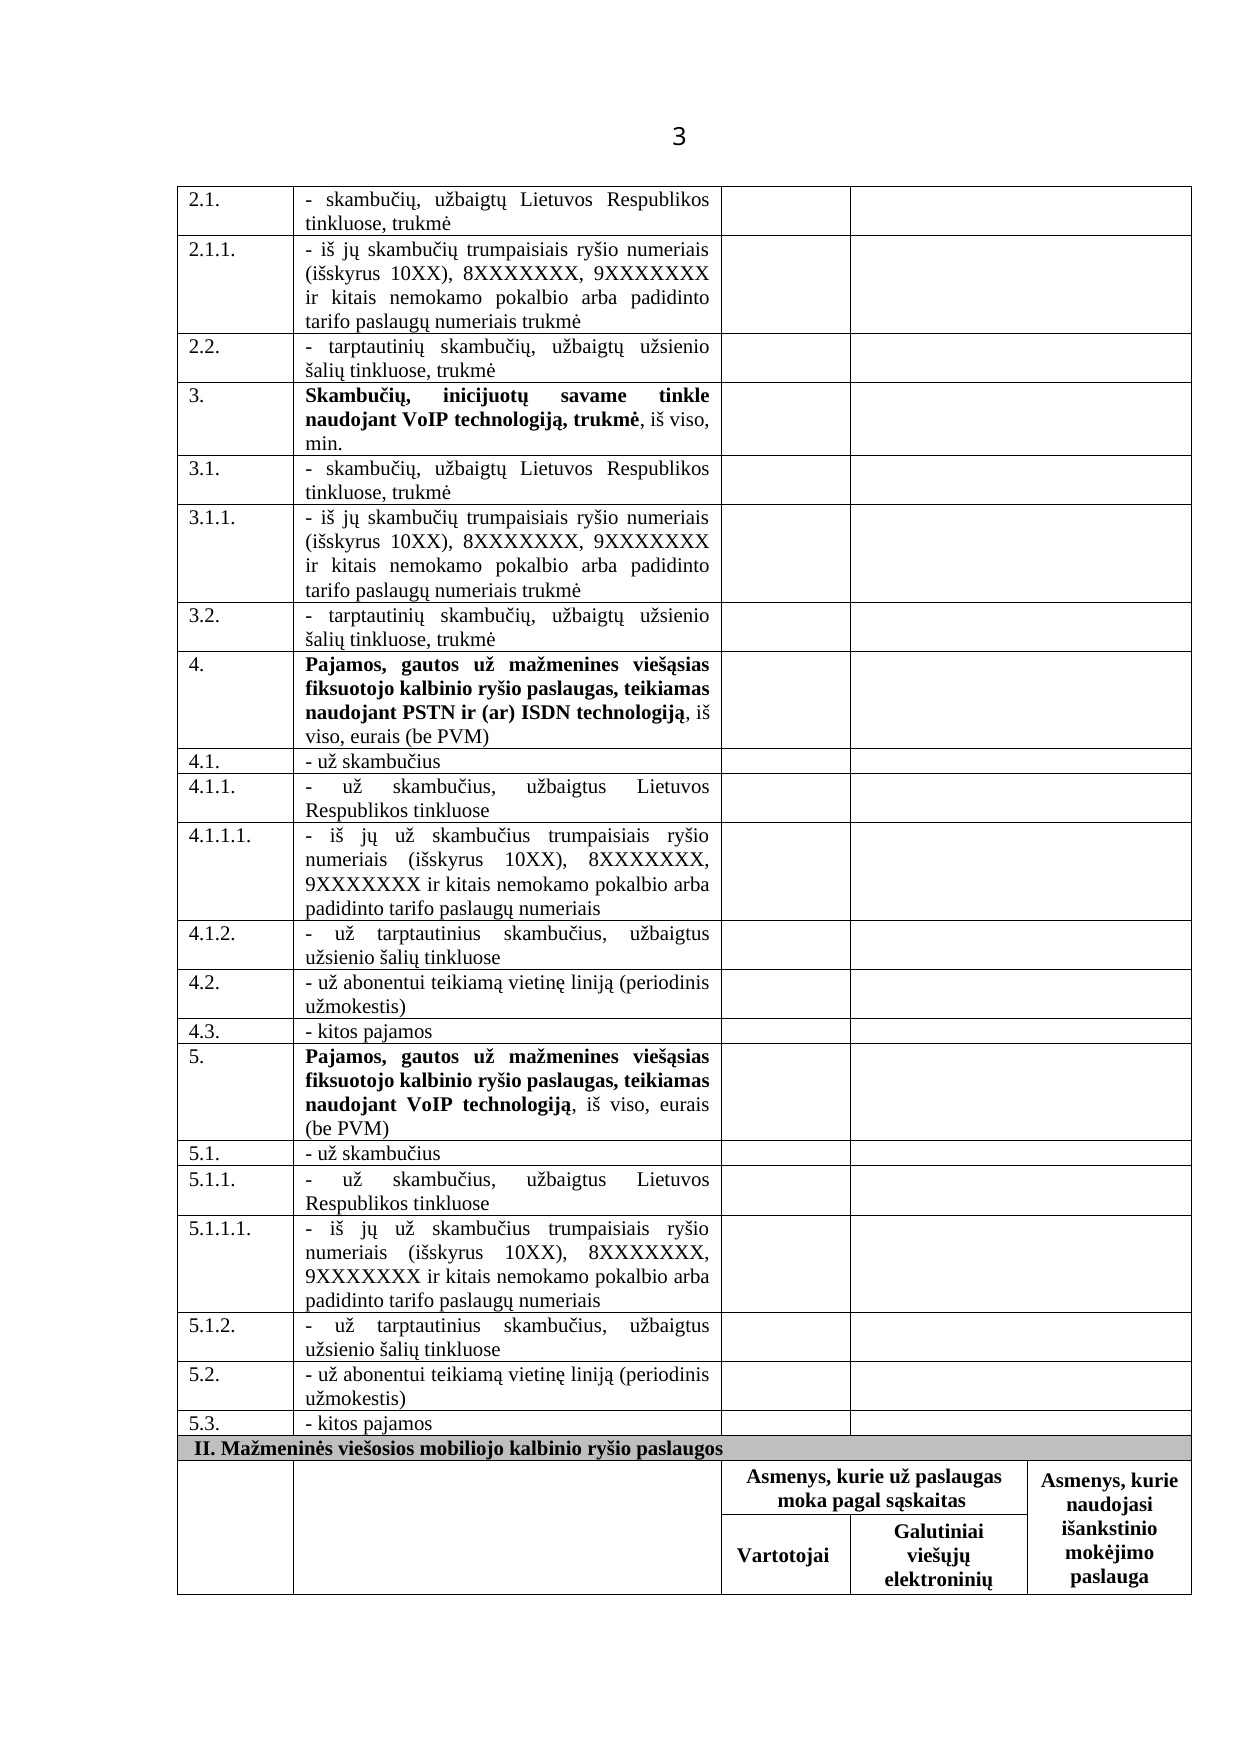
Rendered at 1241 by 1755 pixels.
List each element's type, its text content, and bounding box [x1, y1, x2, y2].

table_cell [851, 603, 1191, 651]
table_cell Pajamos, gautos už mažmenines viešąsias fiksuotojo kalbinio ryšio paslaugas, teikiamas naudojant PSTN ir (ar) ISDN technologiją, iš viso, eurais (be PVM) [294, 652, 721, 748]
table_cell [722, 383, 850, 455]
table_cell - tarptautinių skambučių, užbaigtų užsienio šalių tinkluose, trukmė [294, 334, 721, 382]
table_cell [722, 334, 850, 382]
table_cell - už skambučius [294, 749, 721, 773]
table_cell 5.2. [178, 1362, 293, 1410]
table_cell - už abonentui teikiamą vietinę liniją (periodinis užmokestis) [294, 1362, 721, 1410]
table_cell [851, 749, 1191, 773]
table_cell - už skambučius, užbaigtus Lietuvos Respublikos tinkluose [294, 1166, 721, 1214]
table_cell [851, 1044, 1191, 1140]
table_cell [851, 236, 1191, 333]
table_cell [722, 749, 850, 773]
table_cell 5.1.1. [178, 1166, 293, 1214]
table_cell [851, 652, 1191, 748]
table_cell [294, 1461, 721, 1594]
table_cell 4.1. [178, 749, 293, 773]
table_cell 5.1.2. [178, 1313, 293, 1361]
table_cell - iš jų skambučių trumpaisiais ryšio numeriais (išskyrus 10XX), 8XXXXXXX, 9XXXXXXX ir kitais nemokamo pokalbio arba padidinto tarifo paslaugų numeriais trukmė [294, 505, 721, 602]
table_cell 2.1.1. [178, 236, 293, 333]
table_cell 4.1.2. [178, 921, 293, 969]
table_cell [851, 456, 1191, 504]
table_cell Asmenys, kurie už paslaugas moka pagal sąskaitas [722, 1461, 1027, 1514]
table_cell II. Mažmeninės viešosios mobiliojo kalbinio ryšio paslaugos [178, 1436, 1191, 1460]
table_cell - už tarptautinius skambučius, užbaigtus užsienio šalių tinkluose [294, 921, 721, 969]
table_cell [722, 1166, 850, 1214]
table_cell [722, 1411, 850, 1435]
table_cell 4.1.1. [178, 774, 293, 822]
table_cell [851, 1166, 1191, 1214]
table_cell 4.3. [178, 1019, 293, 1043]
table_cell Galutiniai viešųjų elektroninių [851, 1515, 1027, 1594]
table_cell [722, 921, 850, 969]
table_cell - iš jų už skambučius trumpaisiais ryšio numeriais (išskyrus 10XX), 8XXXXXXX, 9XXXXXXX ir kitais nemokamo pokalbio arba padidinto tarifo paslaugų numeriais [294, 1216, 721, 1312]
table_cell 3.2. [178, 603, 293, 651]
table_cell [722, 1362, 850, 1410]
table_cell Asmenys, kurie naudojasi išankstinio mokėjimo paslauga [1028, 1461, 1191, 1594]
table_cell [722, 823, 850, 919]
table_cell 5.3. [178, 1411, 293, 1435]
table_cell [851, 921, 1191, 969]
table_cell [722, 970, 850, 1018]
table_cell 2.2. [178, 334, 293, 382]
table_cell 2.1. [178, 187, 293, 235]
table_cell Vartotojai [722, 1515, 850, 1594]
table_cell [722, 1019, 850, 1043]
table_cell - už abonentui teikiamą vietinę liniją (periodinis užmokestis) [294, 970, 721, 1018]
table_cell [722, 456, 850, 504]
table_cell [851, 334, 1191, 382]
table_cell [851, 1362, 1191, 1410]
table_cell - kitos pajamos [294, 1411, 721, 1435]
table_cell [722, 236, 850, 333]
table_cell [851, 383, 1191, 455]
table_cell 3.1. [178, 456, 293, 504]
table_cell [851, 1019, 1191, 1043]
table_cell [178, 1461, 293, 1594]
table_cell [851, 1313, 1191, 1361]
table_cell - iš jų skambučių trumpaisiais ryšio numeriais (išskyrus 10XX), 8XXXXXXX, 9XXXXXXX ir kitais nemokamo pokalbio arba padidinto tarifo paslaugų numeriais trukmė [294, 236, 721, 333]
table_cell [722, 1216, 850, 1312]
table_cell [851, 774, 1191, 822]
table_cell [851, 823, 1191, 919]
table_cell [722, 187, 850, 235]
table_cell Pajamos, gautos už mažmenines viešąsias fiksuotojo kalbinio ryšio paslaugas, teikiamas naudojant VoIP technologiją, iš viso, eurais (be PVM) [294, 1044, 721, 1140]
table_cell [722, 1141, 850, 1165]
table_cell [722, 505, 850, 602]
table_cell Skambučių, inicijuotų savame tinkle naudojant VoIP technologiją, trukmė, iš viso, min. [294, 383, 721, 455]
table_cell - už tarptautinius skambučius, užbaigtus užsienio šalių tinkluose [294, 1313, 721, 1361]
table_cell 5.1.1.1. [178, 1216, 293, 1312]
table_cell - už skambučius [294, 1141, 721, 1165]
table_cell - už skambučius, užbaigtus Lietuvos Respublikos tinkluose [294, 774, 721, 822]
table_cell [722, 1313, 850, 1361]
table_cell 5.1. [178, 1141, 293, 1165]
table_cell 4.1.1.1. [178, 823, 293, 919]
table_cell [851, 187, 1191, 235]
table_cell [851, 1411, 1191, 1435]
table_cell 3.1.1. [178, 505, 293, 602]
table_cell [851, 970, 1191, 1018]
table_cell [722, 774, 850, 822]
table_cell - iš jų už skambučius trumpaisiais ryšio numeriais (išskyrus 10XX), 8XXXXXXX, 9XXXXXXX ir kitais nemokamo pokalbio arba padidinto tarifo paslaugų numeriais [294, 823, 721, 919]
table_cell 5. [178, 1044, 293, 1140]
table_cell 3. [178, 383, 293, 455]
table_cell [851, 1216, 1191, 1312]
table_cell - tarptautinių skambučių, užbaigtų užsienio šalių tinkluose, trukmė [294, 603, 721, 651]
table_cell - skambučių, užbaigtų Lietuvos Respublikos tinkluose, trukmė [294, 187, 721, 235]
table_cell - skambučių, užbaigtų Lietuvos Respublikos tinkluose, trukmė [294, 456, 721, 504]
table_cell [722, 1044, 850, 1140]
table_cell 4.2. [178, 970, 293, 1018]
table_cell [851, 1141, 1191, 1165]
table_cell [722, 652, 850, 748]
table_cell 4. [178, 652, 293, 748]
table_cell [722, 603, 850, 651]
table_cell [851, 505, 1191, 602]
table_cell - kitos pajamos [294, 1019, 721, 1043]
